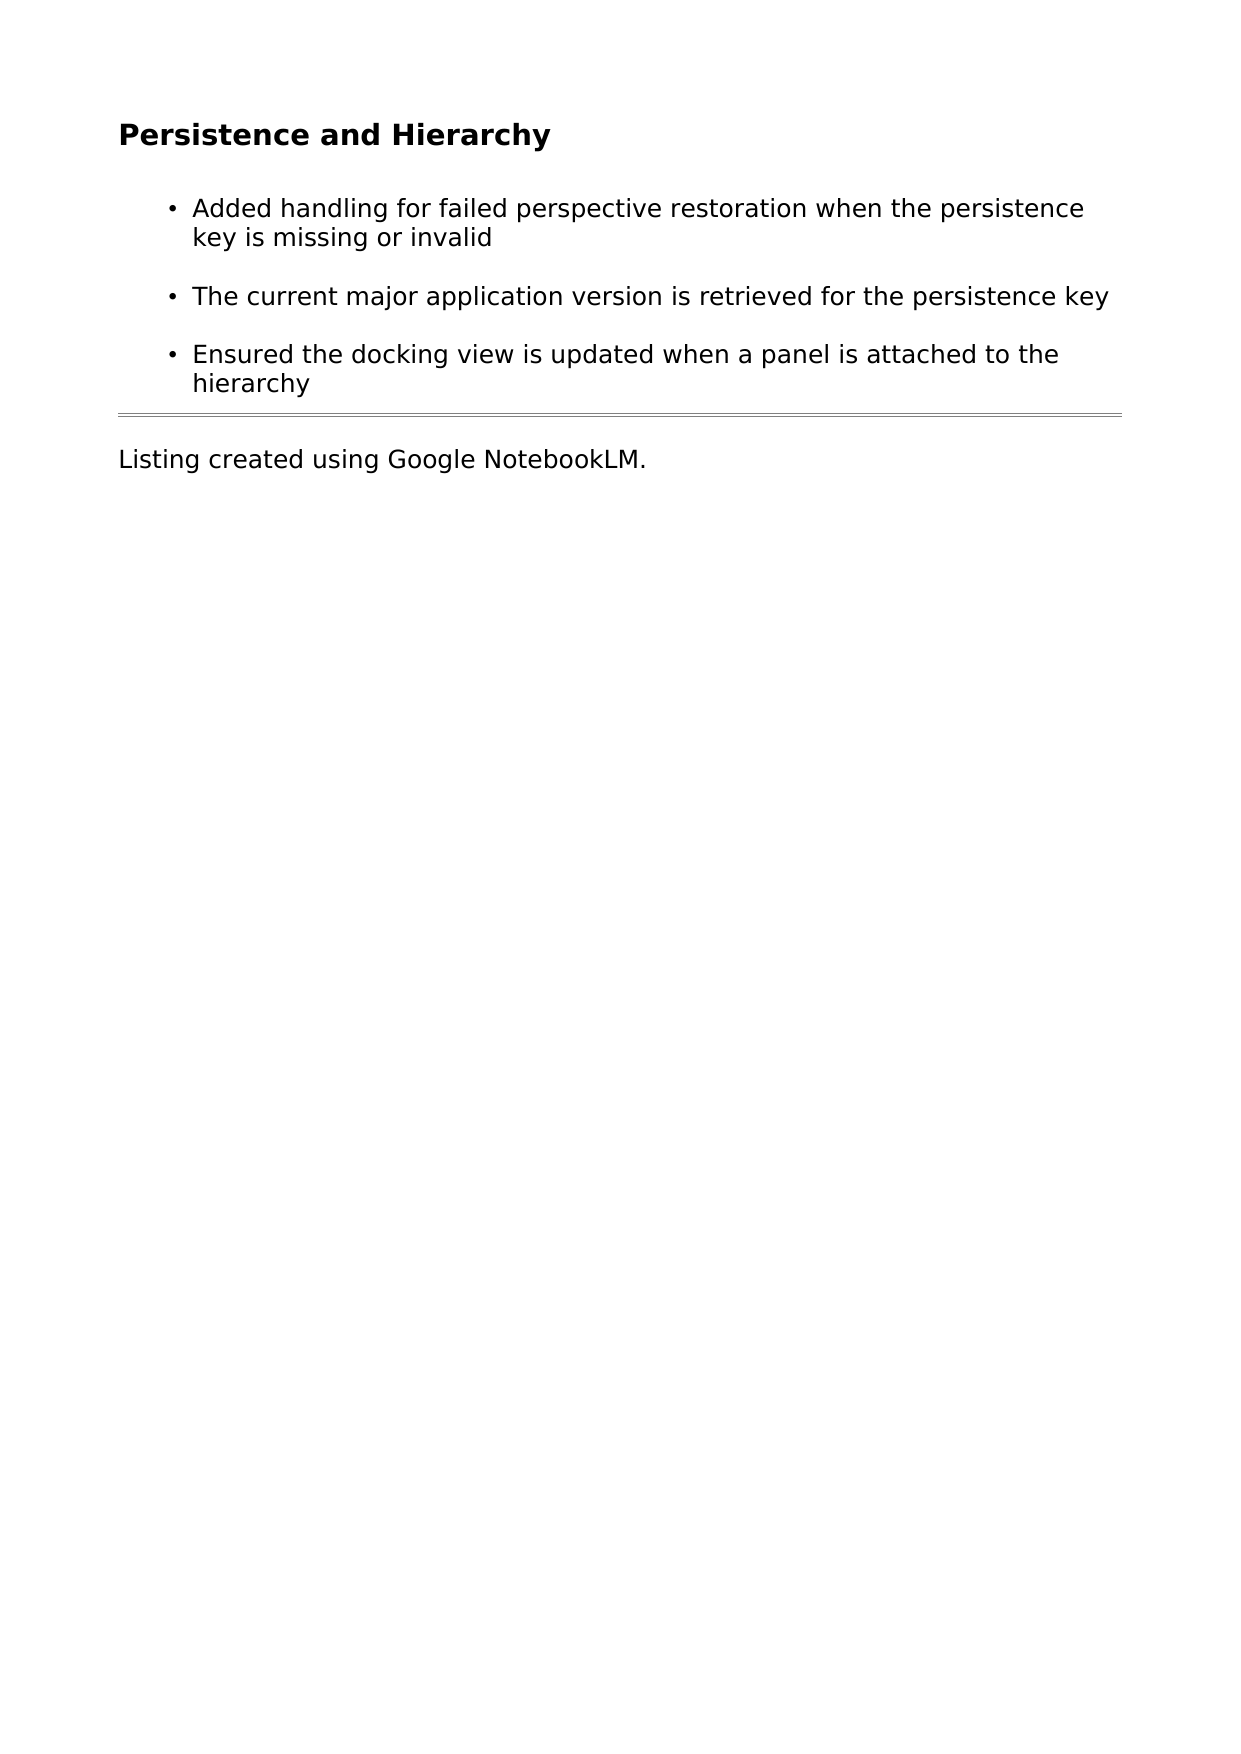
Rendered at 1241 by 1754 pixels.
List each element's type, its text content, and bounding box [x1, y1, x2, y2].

subtitle Persistence and Hierarchy [118, 118, 1122, 152]
list Ensured the docking view is updated when a panel is attached to the hierarchy [177, 341, 1122, 399]
list Added handling for failed perspective restoration when the persistence key is missing or invalid [177, 194, 1122, 252]
list The current major application version is retrieved for the persistence key [177, 282, 1122, 311]
text Listing created using Google NotebookLM. [118, 445, 1122, 474]
